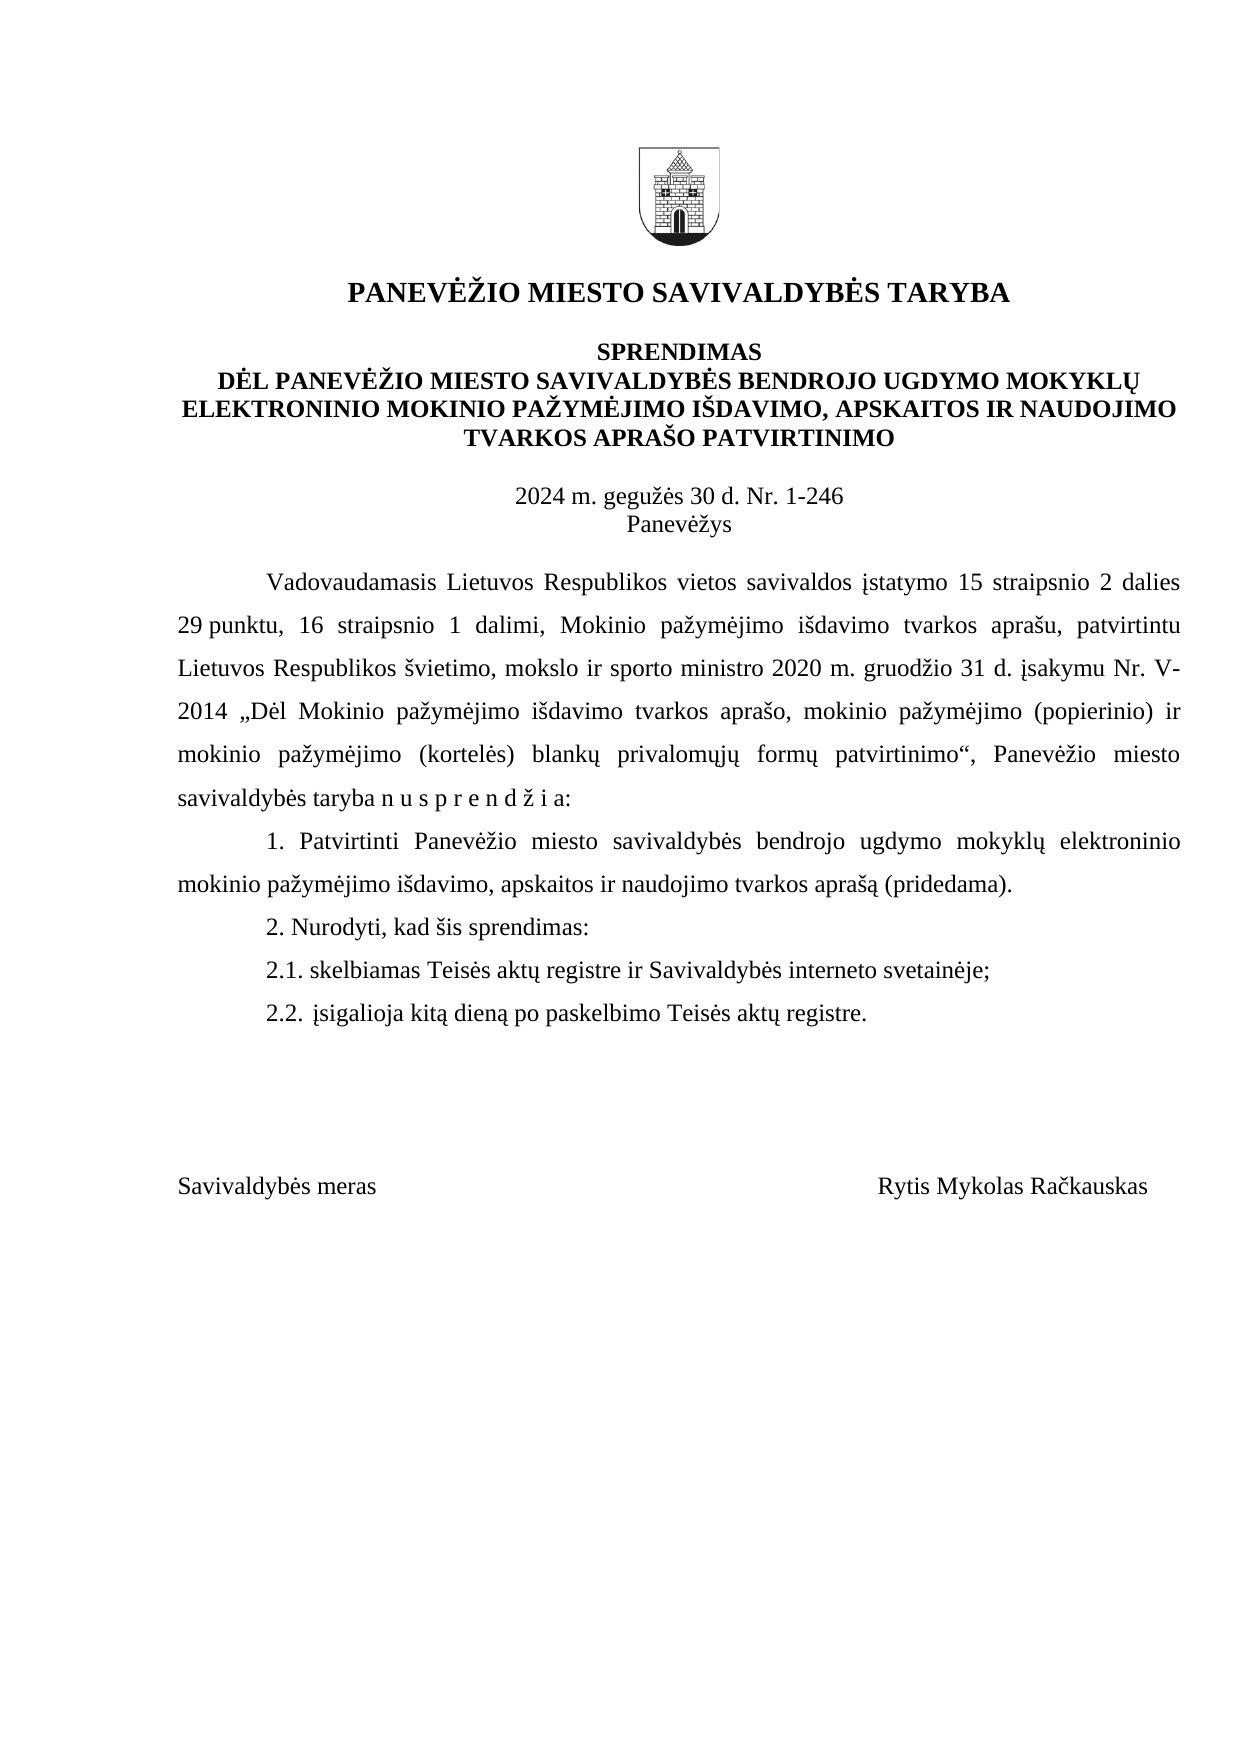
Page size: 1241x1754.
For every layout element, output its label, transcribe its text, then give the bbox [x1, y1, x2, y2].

text 2.2. įsigalioja kitą dieną po paskelbimo Teisės aktų registre. [177, 998, 1181, 1027]
text Vadovaudamasis Lietuvos Respublikos vietos savivaldos įstatymo 15 straipsnio 2 dalies 29 punktu, 16 straipsnio 1 dalimi, Mokinio pažymėjimo išdavimo tvarkos aprašu, patvirtintu Lietuvos Respublikos švietimo, mokslo ir sporto ministro 2020 m. gruodžio 31 d. įsakymu Nr. V-2014 „Dėl Mokinio pažymėjimo išdavimo tvarkos aprašo, mokinio pažymėjimo (popierinio) ir mokinio pažymėjimo (kortelės) blankų privalomųjų formų patvirtinimo“, Panevėžio miesto savivaldybės taryba n u s p r e n d ž i a: [177, 567, 1181, 811]
subtitle Panevėžys [177, 509, 1181, 538]
text 1. Patvirtinti Panevėžio miesto savivaldybės bendrojo ugdymo mokyklų elektroninio mokinio pažymėjimo išdavimo, apskaitos ir naudojimo tvarkos aprašą (pridedama). [177, 826, 1181, 898]
text 2.1. skelbiamas Teisės aktų registre ir Savivaldybės interneto svetainėje; [177, 955, 1181, 984]
text Savivaldybės meras Rytis Mykolas Račkauskas [177, 1171, 1161, 1199]
subtitle SPRENDIMAS [177, 337, 1181, 366]
text 2. Nurodyti, kad šis sprendimas: [177, 912, 1181, 941]
subtitle DĖL PANEVĖŽIO MIESTO SAVIVALDYBĖS BENDROJO UGDYMO MOKYKLŲ ELEKTRONINIO MOKINIO PAŽYMĖJIMO IŠDAVIMO, APSKAITOS IR NAUDOJIMO TVARKOS APRAŠO PATVIRTINIMO [177, 366, 1181, 452]
text PANEVĖŽIO MIESTO SAVIVALDYBĖS TARYBA [177, 275, 1181, 308]
subtitle 2024 m. gegužės 30 d. Nr. 1-246 [177, 481, 1181, 509]
